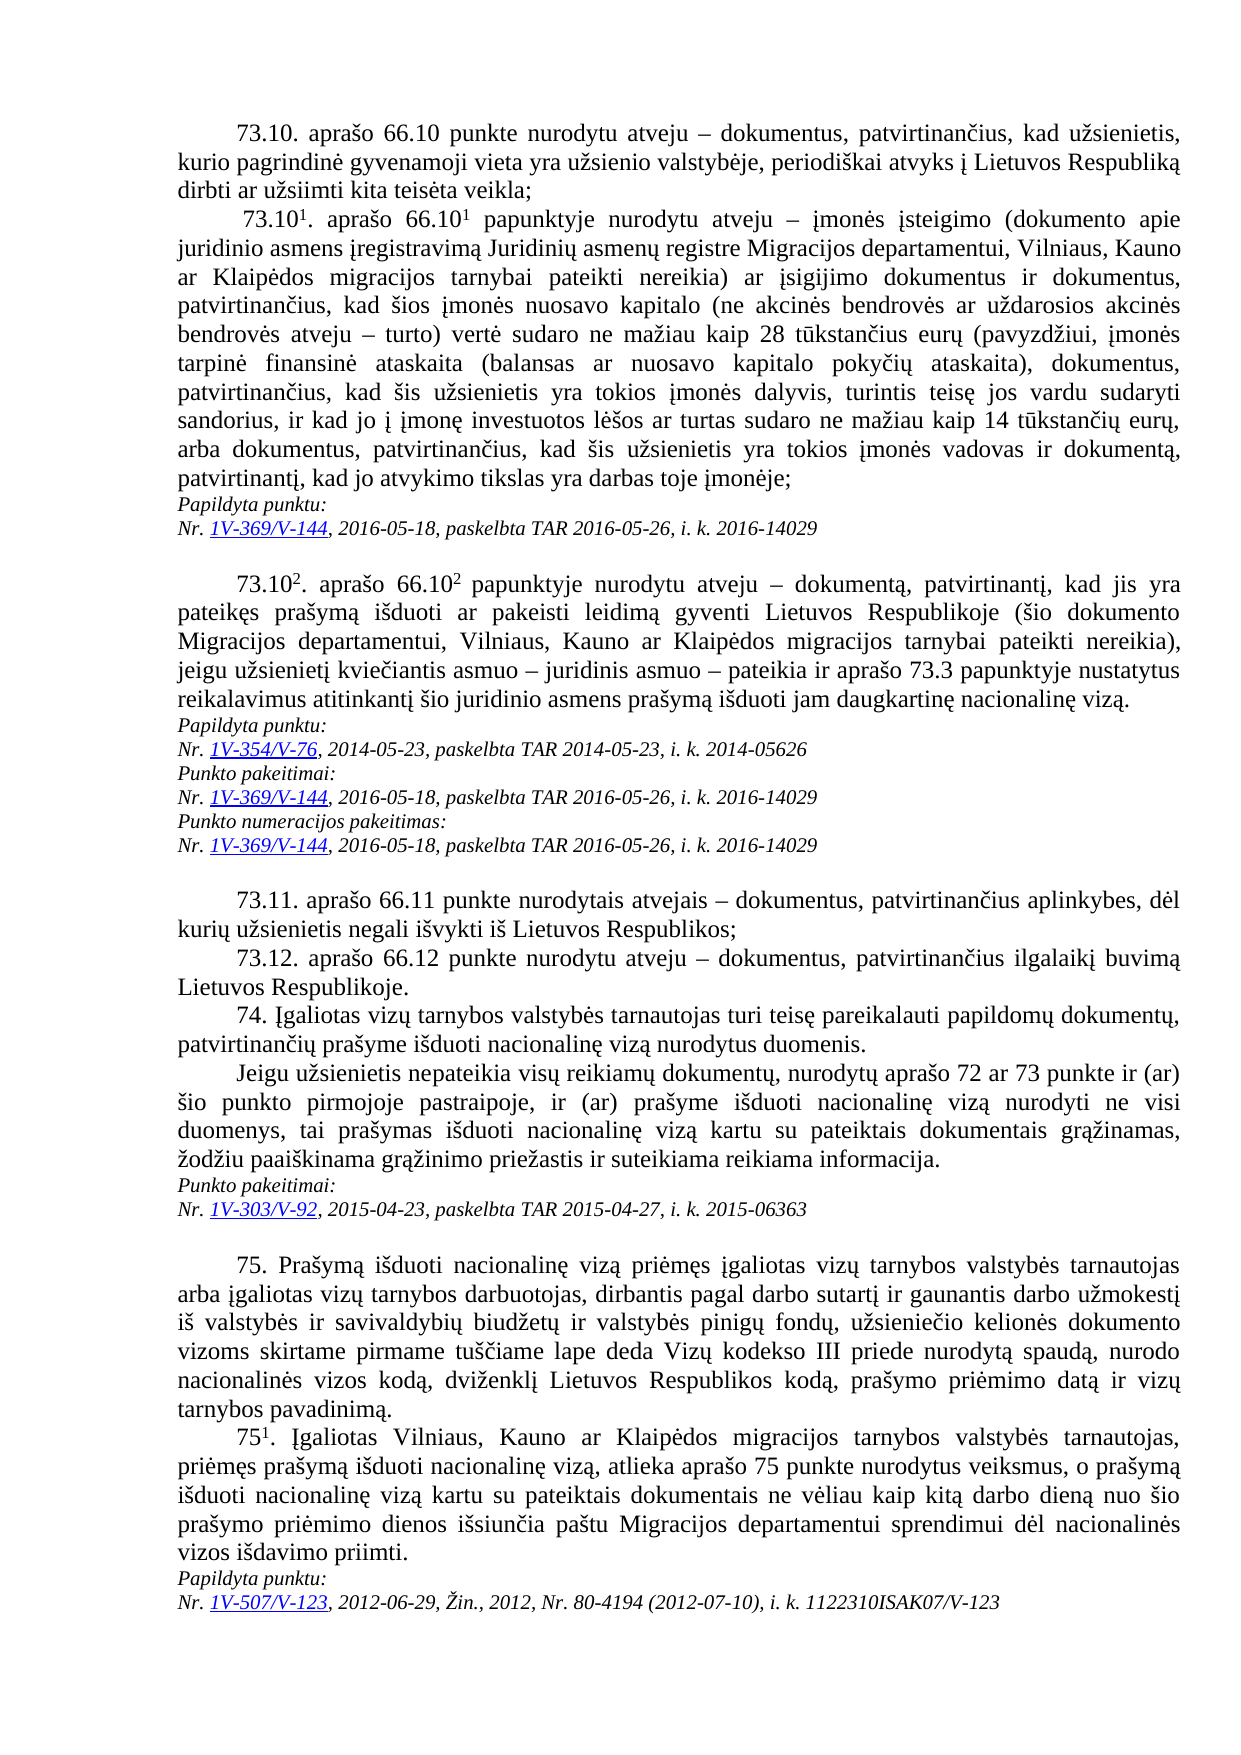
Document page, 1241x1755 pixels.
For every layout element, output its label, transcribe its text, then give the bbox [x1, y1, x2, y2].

text Jeigu užsienietis nepateikia visų reikiamų dokumentų, nurodytų aprašo 72 ar 73 punkte ir (ar) šio punkto pirmojoje pastraipoje, ir (ar) prašyme išduoti nacionalinę vizą nurodyti ne visi duomenys, tai prašymas išduoti nacionalinę vizą kartu su pateiktais dokumentais grąžinamas, žodžiu paaiškinama grąžinimo priežastis ir suteikiama reikiama informacija. [177, 1058, 1181, 1173]
text Nr. 1V-303/V-92, 2015-04-23, paskelbta TAR 2015-04-27, i. k. 2015-06363 [177, 1197, 1181, 1221]
text 75. Prašymą išduoti nacionalinę vizą priėmęs įgaliotas vizų tarnybos valstybės tarnautojas arba įgaliotas vizų tarnybos darbuotojas, dirbantis pagal darbo sutartį ir gaunantis darbo užmokestį iš valstybės ir savivaldybių biudžetų ir valstybės pinigų fondų, užsieniečio kelionės dokumento vizoms skirtame pirmame tuščiame lape deda Vizų kodekso III priede nurodytą spaudą, nurodo nacionalinės vizos kodą, dviženklį Lietuvos Respublikos kodą, prašymo priėmimo datą ir vizų tarnybos pavadinimą. [177, 1250, 1181, 1422]
text Nr. 1V-369/V-144, 2016-05-18, paskelbta TAR 2016-05-26, i. k. 2016-14029 [177, 833, 1181, 857]
text Papildyta punktu: [177, 712, 1181, 737]
text Punkto pakeitimai: [177, 761, 1181, 785]
text Papildyta punktu: [177, 492, 1181, 516]
text 74. Įgaliotas vizų tarnybos valstybės tarnautojas turi teisę pareikalauti papildomų dokumentų, patvirtinančių prašyme išduoti nacionalinę vizą nurodytus duomenis. [177, 1001, 1181, 1058]
text Nr. 1V-354/V-76, 2014-05-23, paskelbta TAR 2014-05-23, i. k. 2014-05626 [177, 737, 1181, 761]
text 73.102. aprašo 66.102 papunktyje nurodytu atveju – dokumentą, patvirtinantį, kad jis yra pateikęs prašymą išduoti ar pakeisti leidimą gyventi Lietuvos Respublikoje (šio dokumento Migracijos departamentui, Vilniaus, Kauno ar Klaipėdos migracijos tarnybai pateikti nereikia), jeigu užsienietį kviečiantis asmuo – juridinis asmuo – pateikia ir aprašo 73.3 papunktyje nustatytus reikalavimus atitinkantį šio juridinio asmens prašymą išduoti jam daugkartinę nacionalinę vizą. [177, 569, 1181, 712]
text 751. Įgaliotas Vilniaus, Kauno ar Klaipėdos migracijos tarnybos valstybės tarnautojas, priėmęs prašymą išduoti nacionalinę vizą, atlieka aprašo 75 punkte nurodytus veiksmus, o prašymą išduoti nacionalinę vizą kartu su pateiktais dokumentais ne vėliau kaip kitą darbo dieną nuo šio prašymo priėmimo dienos išsiunčia paštu Migracijos departamentui sprendimui dėl nacionalinės vizos išdavimo priimti. [177, 1422, 1181, 1566]
text 73.101. aprašo 66.101 papunktyje nurodytu atveju – įmonės įsteigimo (dokumento apie juridinio asmens įregistravimą Juridinių asmenų registre Migracijos departamentui, Vilniaus, Kauno ar Klaipėdos migracijos tarnybai pateikti nereikia) ar įsigijimo dokumentus ir dokumentus, patvirtinančius, kad šios įmonės nuosavo kapitalo (ne akcinės bendrovės ar uždarosios akcinės bendrovės atveju – turto) vertė sudaro ne mažiau kaip 28 tūkstančius eurų (pavyzdžiui, įmonės tarpinė finansinė ataskaita (balansas ar nuosavo kapitalo pokyčių ataskaita), dokumentus, patvirtinančius, kad šis užsienietis yra tokios įmonės dalyvis, turintis teisę jos vardu sudaryti sandorius, ir kad jo į įmonę investuotos lėšos ar turtas sudaro ne mažiau kaip 14 tūkstančių eurų, arba dokumentus, patvirtinančius, kad šis užsienietis yra tokios įmonės vadovas ir dokumentą, patvirtinantį, kad jo atvykimo tikslas yra darbas toje įmonėje; [177, 204, 1181, 492]
text 73.10. aprašo 66.10 punkte nurodytu atveju – dokumentus, patvirtinančius, kad užsienietis, kurio pagrindinė gyvenamoji vieta yra užsienio valstybėje, periodiškai atvyks į Lietuvos Respubliką dirbti ar užsiimti kita teisėta veikla; [177, 118, 1181, 204]
text 73.11. aprašo 66.11 punkte nurodytais atvejais – dokumentus, patvirtinančius aplinkybes, dėl kurių užsienietis negali išvykti iš Lietuvos Respublikos; [177, 886, 1181, 943]
text Nr. 1V-507/V-123, 2012-06-29, Žin., 2012, Nr. 80-4194 (2012-07-10), i. k. 1122310ISAK07/V-123 [177, 1590, 1181, 1614]
text Punkto numeracijos pakeitimas: [177, 809, 1181, 833]
text 73.12. aprašo 66.12 punkte nurodytu atveju – dokumentus, patvirtinančius ilgalaikį buvimą Lietuvos Respublikoje. [177, 943, 1181, 1001]
text Punkto pakeitimai: [177, 1173, 1181, 1197]
text Papildyta punktu: [177, 1566, 1181, 1590]
text Nr. 1V-369/V-144, 2016-05-18, paskelbta TAR 2016-05-26, i. k. 2016-14029 [177, 516, 1181, 540]
text Nr. 1V-369/V-144, 2016-05-18, paskelbta TAR 2016-05-26, i. k. 2016-14029 [177, 785, 1181, 809]
